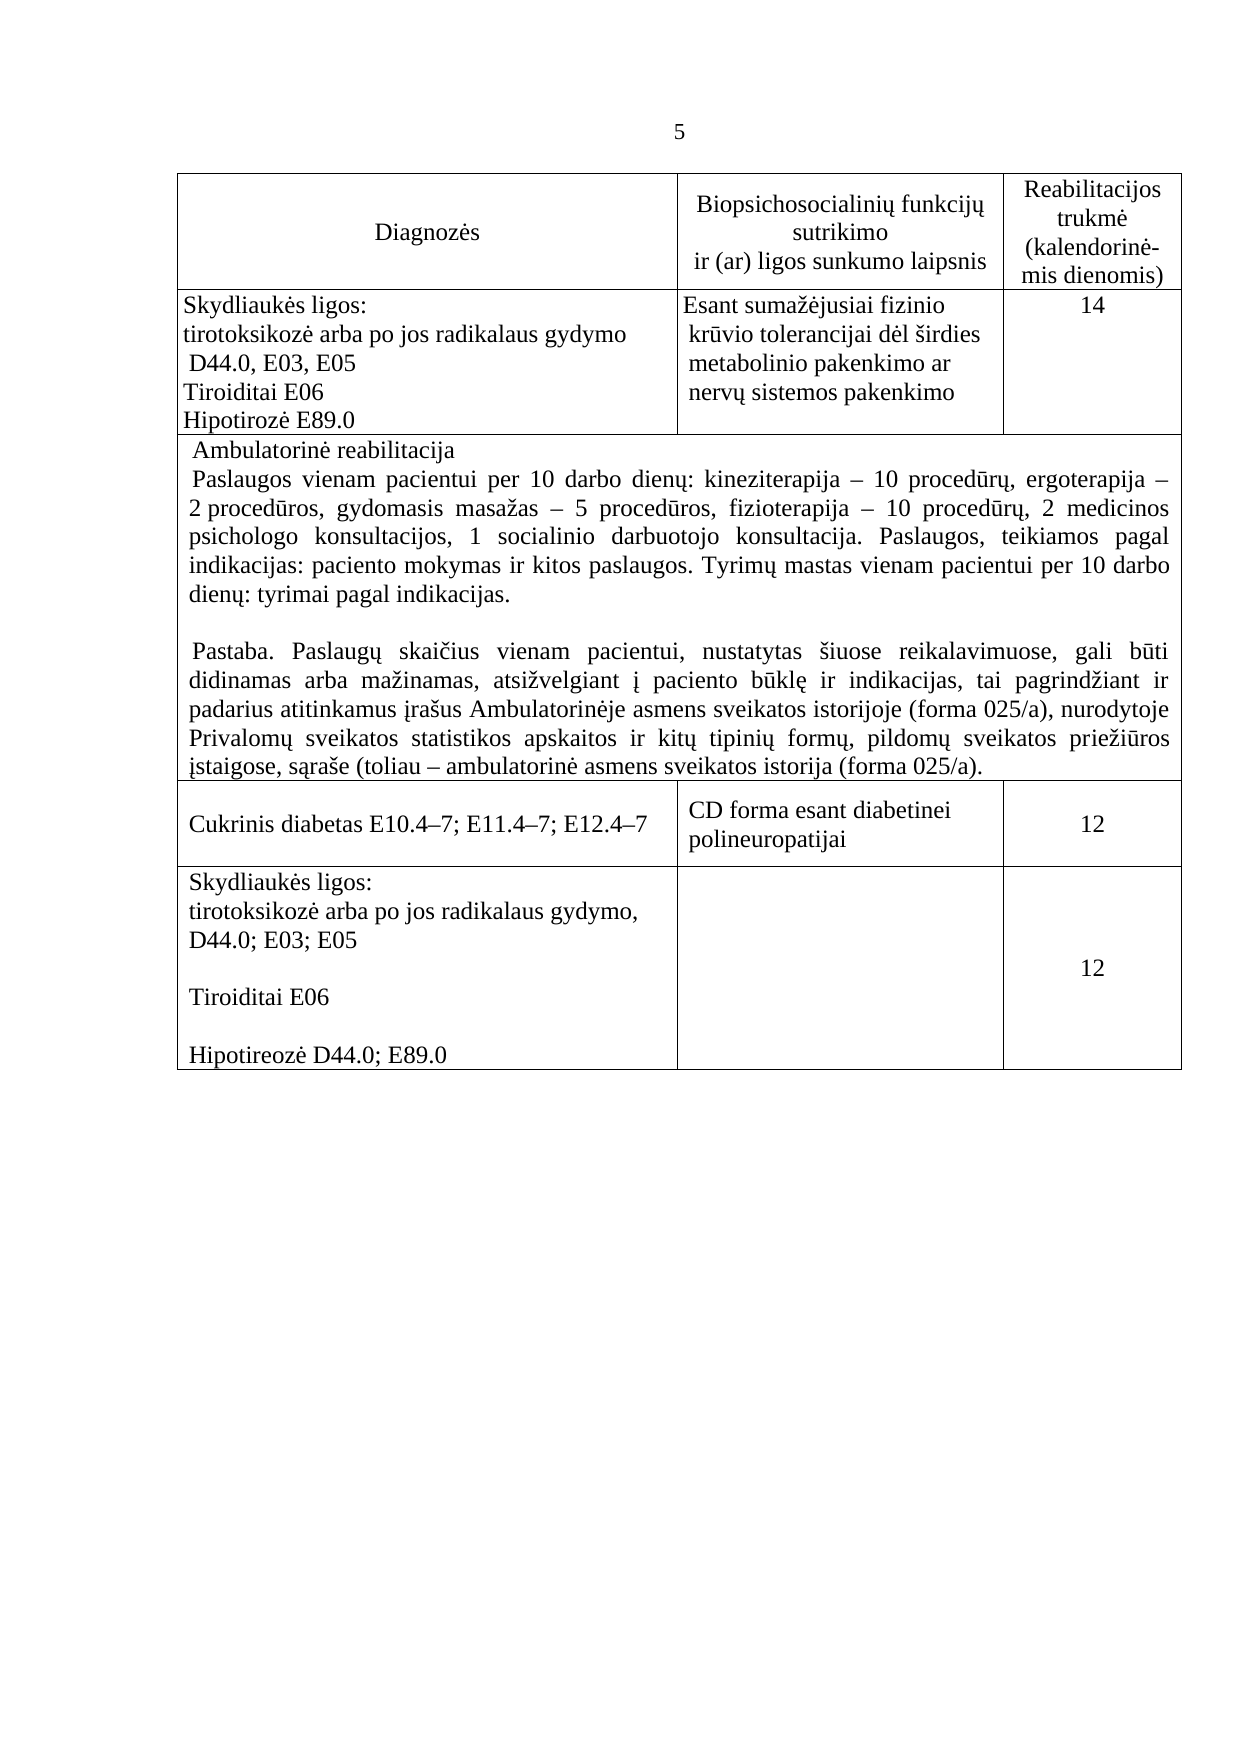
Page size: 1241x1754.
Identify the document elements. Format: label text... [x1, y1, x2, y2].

table_cell 14 [1004, 290, 1181, 434]
table_header Biopsichosocialinių funkcijų sutrikimo ir (ar) ligos sunkumo laipsnis [678, 174, 1003, 289]
table_cell [678, 867, 1003, 1068]
table_cell Skydliaukės ligos: tirotoksikozė arba po jos radikalaus gydymo, D44.0; E03; E05 Tiroiditai E06 Hipotireozė D44.0; E89.0 [178, 867, 677, 1068]
table_cell CD forma esant diabetinei polineuropatijai [678, 781, 1003, 866]
table_cell Skydliaukės ligos: tirotoksikozė arba po jos radikalaus gydymo D44.0, E03, E05 Tiroiditai E06 Hipotirozė E89.0 [178, 290, 677, 434]
table_cell 12 [1004, 781, 1181, 866]
table_cell Cukrinis diabetas E10.4–7; E11.4–7; E12.4–7 [178, 781, 677, 866]
table_cell Esant sumažėjusiai fizinio krūvio tolerancijai dėl širdies metabolinio pakenkimo ar nervų sistemos pakenkimo [678, 290, 1003, 434]
table_header Diagnozės [178, 174, 677, 289]
table_header Reabilitacijos trukmė (kalendorinė-mis dienomis) [1004, 174, 1181, 289]
table_cell Ambulatorinė reabilitacija Paslaugos vienam pacientui per 10 darbo dienų: kineziterapija – 10 procedūrų, ergoterapija – 2 procedūros, gydomasis masažas – 5 procedūros, fizioterapija – 10 procedūrų, 2 medicinos psichologo konsultacijos, 1 socialinio darbuotojo konsultacija. Paslaugos, teikiamos pagal indikacijas: paciento mokymas ir kitos paslaugos. Tyrimų mastas vienam pacientui per 10 darbo dienų: tyrimai pagal indikacijas. Pastaba. Paslaugų skaičius vienam pacientui, nustatytas šiuose reikalavimuose, gali būti didinamas arba mažinamas, atsižvelgiant į paciento būklę ir indikacijas, tai pagrindžiant ir padarius atitinkamus įrašus Ambulatorinėje asmens sveikatos istorijoje (forma 025/a), nurodytoje Privalomų sveikatos statistikos apskaitos ir kitų tipinių formų, pildomų sveikatos priežiūros įstaigose, sąraše (toliau – ambulatorinė asmens sveikatos istorija (forma 025/a). [178, 435, 1181, 780]
table_cell 12 [1004, 867, 1181, 1068]
